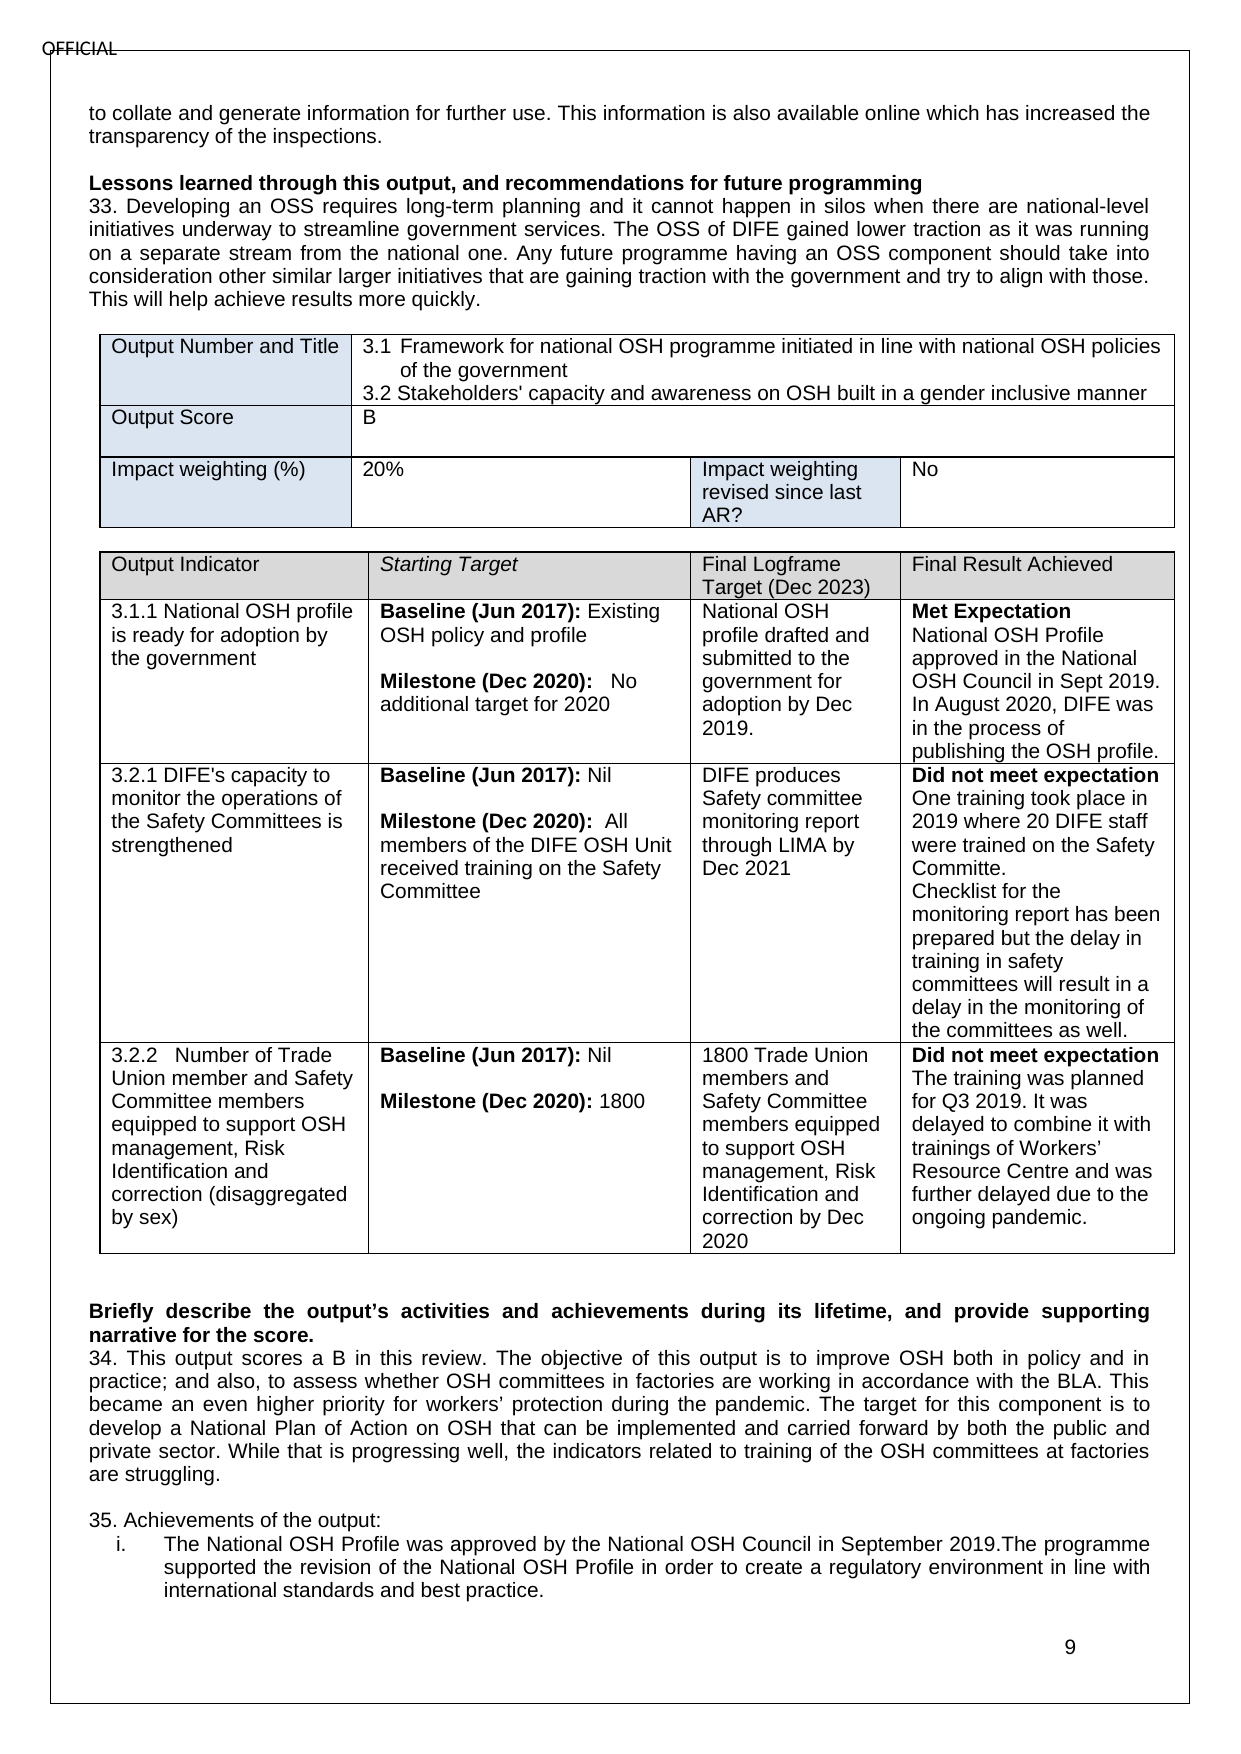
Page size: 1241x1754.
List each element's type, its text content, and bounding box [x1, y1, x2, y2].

table_cell Did not meet expectation One training took place in 2019 where 20 DIFE staff were trained on the Safety Committe. Checklist for the monitoring report has been prepared but the delay in training in safety committees will result in a delay in the monitoring of the committees as well. [901, 764, 1174, 1042]
table_cell [100, 528, 1174, 551]
table_cell Met Expectation National OSH Profile approved in the National OSH Council in Sept 2019. In August 2020, DIFE was in the process of publishing the OSH profile. [901, 600, 1174, 762]
table_cell 3.2.1 DIFE's capacity to monitor the operations of the Safety Committees is strengthened [101, 764, 368, 1042]
table_cell Final Logframe Target (Dec 2023) [691, 553, 900, 599]
table_cell Impact weighting (%) [101, 458, 351, 527]
table_header Output Number and Title [101, 335, 351, 405]
text to collate and generate information for further use. This information is also available online which has increased the transparency of the inspections. [89, 102, 1152, 148]
table_header Framework for national OSH programme initiated in line with national OSH policies of the government 3.2 Stakeholders' capacity and awareness on OSH built in a gender inclusive manner [352, 335, 1174, 405]
text 33. Developing an OSS requires long-term planning and it cannot happen in silos when there are national-level initiatives underway to streamline government services. The OSS of DIFE gained lower traction as it was running on a separate stream from the national one. Any future programme having an OSS component should take into consideration other similar larger initiatives that are gaining traction with the government and try to align with those. This will help achieve results more quickly. [89, 195, 1152, 311]
text Lessons learned through this output, and recommendations for future programming [89, 171, 1152, 195]
table_cell 3.2.2 Number of Trade Union member and Safety Committee members equipped to support OSH management, Risk Identification and correction (disaggregated by sex) [101, 1043, 368, 1252]
table_cell Output Indicator [101, 553, 368, 599]
table_cell B [352, 406, 1174, 456]
table_cell Baseline (Jun 2017): Existing OSH policy and profile Milestone (Dec 2020): No additional target for 2020 [369, 600, 690, 762]
text Briefly describe the output’s activities and achievements during its lifetime, and provide supporting narrative for the score. [89, 1300, 1152, 1346]
table_cell No [901, 458, 1174, 527]
text 34. This output scores a B in this review. The objective of this output is to improve OSH both in policy and in practice; and also, to assess whether OSH committees in factories are working in accordance with the BLA. This became an even higher priority for workers’ protection during the pandemic. The target for this component is to develop a National Plan of Action on OSH that can be implemented and carried forward by both the public and private sector. While that is progressing well, the indicators related to training of the OSH committees at factories are struggling. [89, 1346, 1152, 1486]
table_cell Impact weighting revised since last AR? [691, 458, 900, 527]
table_cell Final Result Achieved [901, 553, 1174, 599]
table_cell Starting Target [369, 553, 690, 599]
table_cell 1800 Trade Union members and Safety Committee members equipped to support OSH management, Risk Identification and correction by Dec 2020 [691, 1043, 900, 1252]
table_cell 3.1.1 National OSH profile is ready for adoption by the government [101, 600, 368, 762]
text 35. Achievements of the output: [89, 1509, 1152, 1532]
list The National OSH Profile was approved by the National OSH Council in September 2019.The programme supported the revision of the National OSH Profile in order to create a regulatory environment in line with international standards and best practice. [126, 1532, 1152, 1602]
table_cell Output Score [101, 406, 351, 456]
table_cell DIFE produces Safety committee monitoring report through LIMA by Dec 2021 [691, 764, 900, 1042]
table_cell Did not meet expectation The training was planned for Q3 2019. It was delayed to combine it with trainings of Workers’ Resource Centre and was further delayed due to the ongoing pandemic. [901, 1043, 1174, 1252]
table_cell Baseline (Jun 2017): Nil Milestone (Dec 2020): All members of the DIFE OSH Unit received training on the Safety Committee [369, 764, 690, 1042]
table_cell Baseline (Jun 2017): Nil Milestone (Dec 2020): 1800 [369, 1043, 690, 1252]
table_cell National OSH profile drafted and submitted to the government for adoption by Dec 2019. [691, 600, 900, 762]
table_cell 20% [352, 458, 690, 527]
